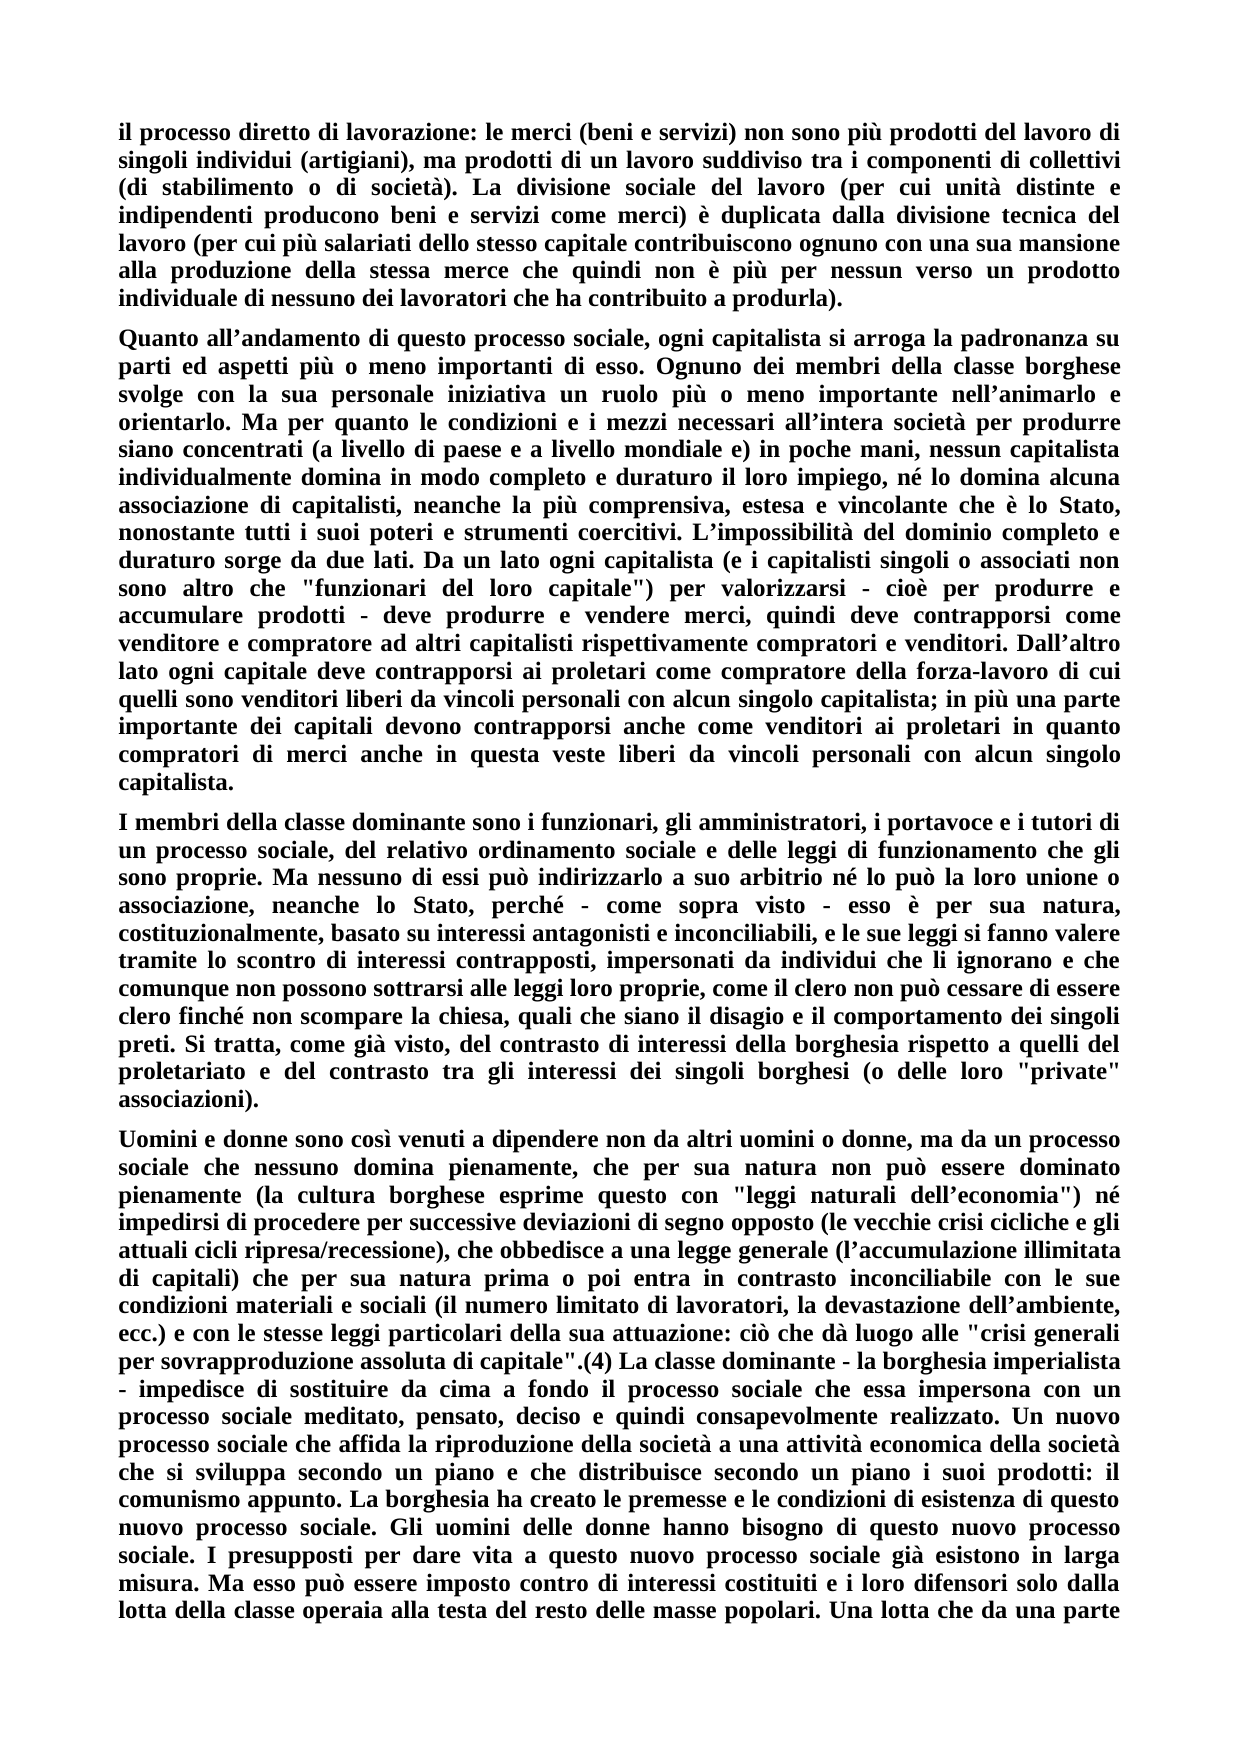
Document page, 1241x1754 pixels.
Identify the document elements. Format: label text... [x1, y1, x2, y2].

text il processo diretto di lavorazione: le merci (beni e servizi) non sono più prodotti del lavoro di singoli individui (artigiani), ma prodotti di un lavoro suddiviso tra i componenti di collettivi (di stabilimento o di società). La divisione sociale del lavoro (per cui unità distinte e indipendenti producono beni e servizi come merci) è duplicata dalla divisione tecnica del lavoro (per cui più salariati dello stesso capitale contribuiscono ognuno con una sua mansione alla produzione della stessa merce che quindi non è più per nessun verso un prodotto individuale di nessuno dei lavoratori che ha contribuito a produrla). [118, 118, 1122, 312]
text Quanto all’andamento di questo processo sociale, ogni capitalista si arroga la padronanza su parti ed aspetti più o meno importanti di esso. Ognuno dei membri della classe borghese svolge con la sua personale iniziativa un ruolo più o meno importante nell’animarlo e orientarlo. Ma per quanto le condizioni e i mezzi necessari all’intera società per produrre siano concentrati (a livello di paese e a livello mondiale e) in poche mani, nessun capitalista individualmente domina in modo completo e duraturo il loro impiego, né lo domina alcuna associazione di capitalisti, neanche la più comprensiva, estesa e vincolante che è lo Stato, nonostante tutti i suoi poteri e strumenti coercitivi. L’impossibilità del dominio completo e duraturo sorge da due lati. Da un lato ogni capitalista (e i capitalisti singoli o associati non sono altro che "funzionari del loro capitale") per valorizzarsi - cioè per produrre e accumulare prodotti - deve produrre e vendere merci, quindi deve contrapporsi come venditore e compratore ad altri capitalisti rispettivamente compratori e venditori. Dall’altro lato ogni capitale deve contrapporsi ai proletari come compratore della forza-lavoro di cui quelli sono venditori liberi da vincoli personali con alcun singolo capitalista; in più una parte importante dei capitali devono contrapporsi anche come venditori ai proletari in quanto compratori di merci anche in questa veste liberi da vincoli personali con alcun singolo capitalista. [118, 324, 1122, 796]
text I membri della classe dominante sono i funzionari, gli amministratori, i portavoce e i tutori di un processo sociale, del relativo ordinamento sociale e delle leggi di funzionamento che gli sono proprie. Ma nessuno di essi può indirizzarlo a suo arbitrio né lo può la loro unione o associazione, neanche lo Stato, perché - come sopra visto - esso è per sua natura, costituzionalmente, basato su interessi antagonisti e inconciliabili, e le sue leggi si fanno valere tramite lo scontro di interessi contrapposti, impersonati da individui che li ignorano e che comunque non possono sottrarsi alle leggi loro proprie, come il clero non può cessare di essere clero finché non scompare la chiesa, quali che siano il disagio e il comportamento dei singoli preti. Si tratta, come già visto, del contrasto di interessi della borghesia rispetto a quelli del proletariato e del contrasto tra gli interessi dei singoli borghesi (o delle loro "private" associazioni). [118, 808, 1122, 1113]
text Uomini e donne sono così venuti a dipendere non da altri uomini o donne, ma da un processo sociale che nessuno domina pienamente, che per sua natura non può essere dominato pienamente (la cultura borghese esprime questo con "leggi naturali dell’economia") né impedirsi di procedere per successive deviazioni di segno opposto (le vecchie crisi cicliche e gli attuali cicli ripresa/recessione), che obbedisce a una legge generale (l’accumulazione illimitata di capitali) che per sua natura prima o poi entra in contrasto inconciliabile con le sue condizioni materiali e sociali (il numero limitato di lavoratori, la devastazione dell’ambiente, ecc.) e con le stesse leggi particolari della sua attuazione: ciò che dà luogo alle "crisi generali per sovrapproduzione assoluta di capitale".(4) La classe dominante - la borghesia imperialista - impedisce di sostituire da cima a fondo il processo sociale che essa impersona con un processo sociale meditato, pensato, deciso e quindi consapevolmente realizzato. Un nuovo processo sociale che affida la riproduzione della società a una attività economica della società che si sviluppa secondo un piano e che distribuisce secondo un piano i suoi prodotti: il comunismo appunto. La borghesia ha creato le premesse e le condizioni di esistenza di questo nuovo processo sociale. Gli uomini delle donne hanno bisogno di questo nuovo processo sociale. I presupposti per dare vita a questo nuovo processo sociale già esistono in larga misura. Ma esso può essere imposto contro di interessi costituiti e i loro difensori solo dalla lotta della classe operaia alla testa del resto delle masse popolari. Una lotta che da una parte [118, 1125, 1122, 1624]
